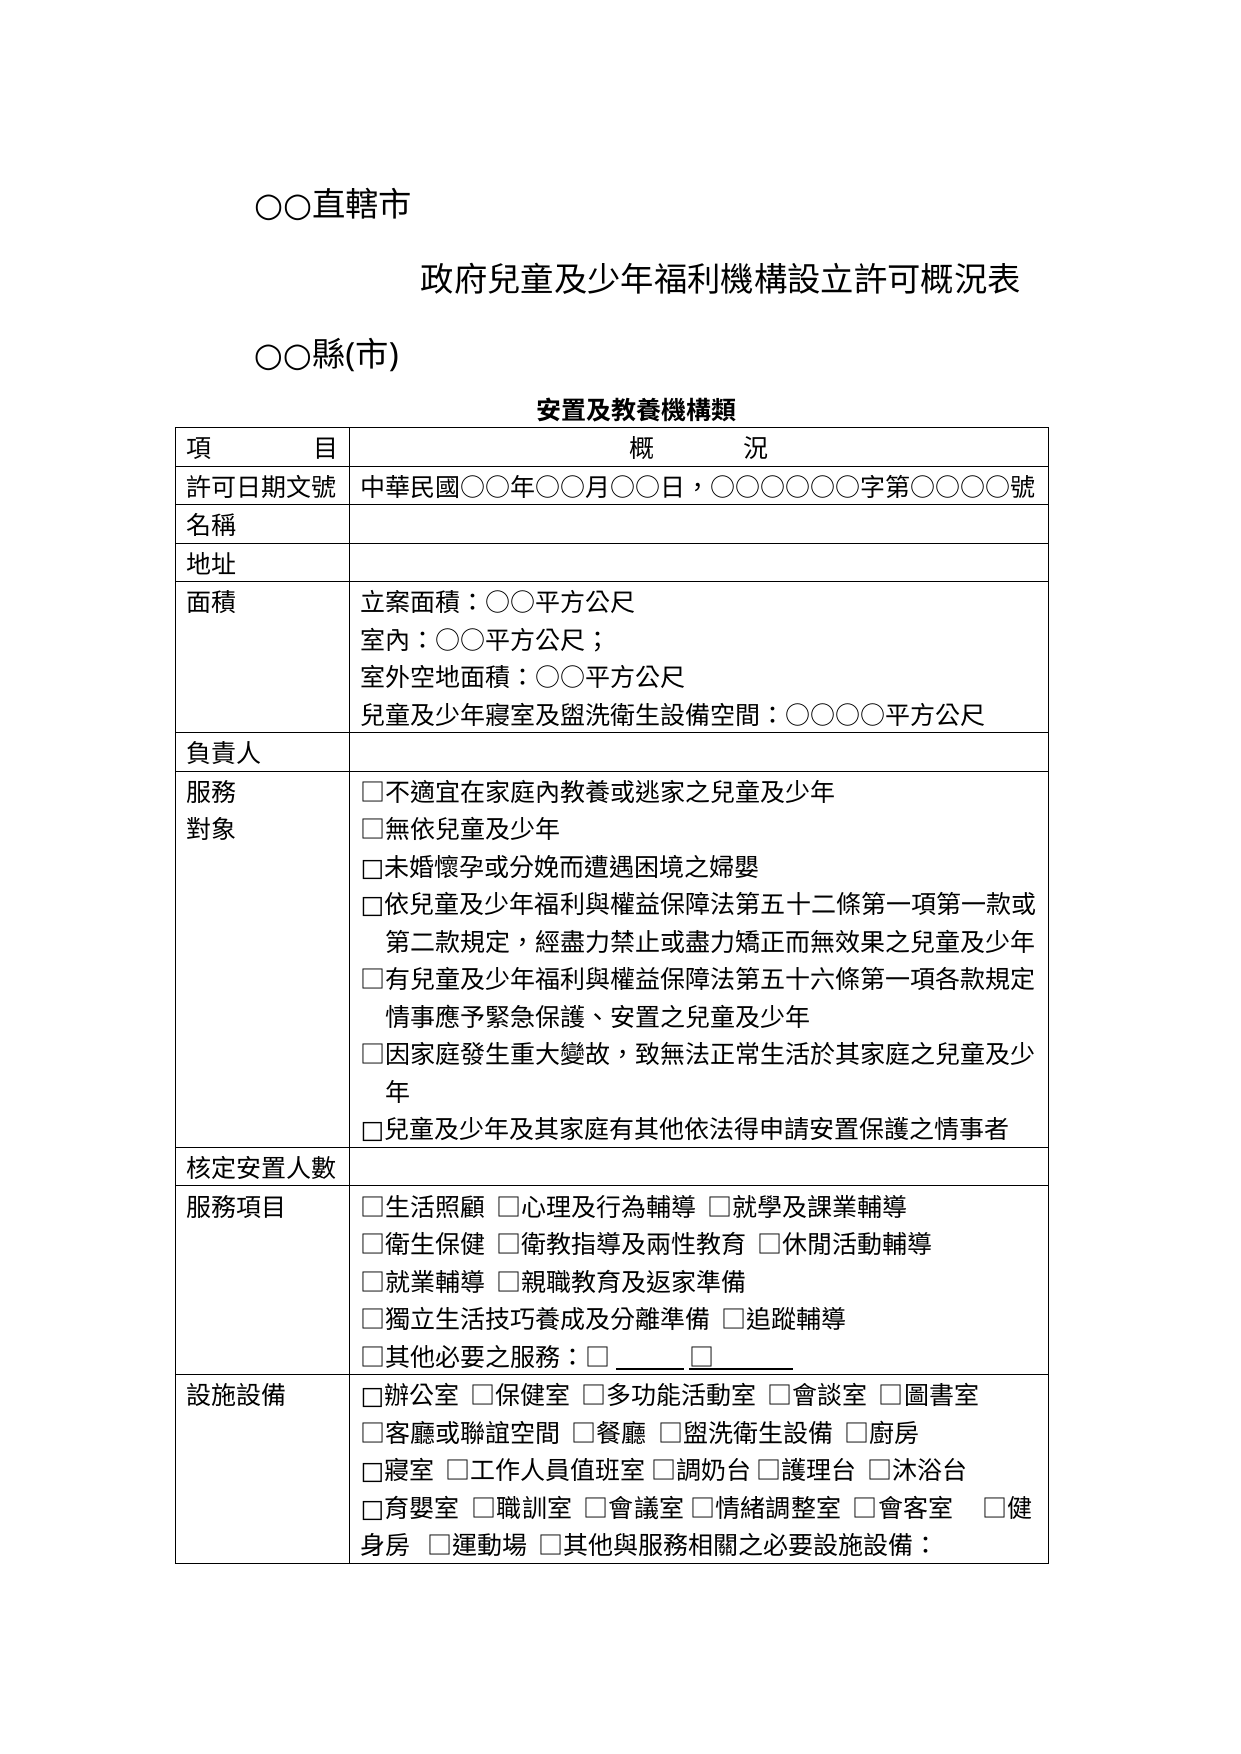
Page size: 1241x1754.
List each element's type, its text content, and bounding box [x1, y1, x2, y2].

table_cell 設施設備 [176, 1375, 349, 1562]
table_cell □不適宜在家庭內教養或逃家之兒童及少年 □無依兒童及少年 □未婚懷孕或分娩而遭遇困境之婦嬰 □依兒童及少年福利與權益保障法第五十二條第一項第一款或第二款規定，經盡力禁止或盡力矯正而無效果之兒童及少年 □有兒童及少年福利與權益保障法第五十六條第一項各款規定情事應予緊急保護、安置之兒童及少年 □因家庭發生重大變故，致無法正常生活於其家庭之兒童及少年 □兒童及少年及其家庭有其他依法得申請安置保護之情事者 [350, 772, 1048, 1147]
text 安置及教養機構類 [220, 389, 1053, 427]
text 政府兒童及少年福利機構設立許可概況表 [187, 239, 1053, 314]
table_cell 名稱 [176, 505, 349, 543]
table_cell 中華民國○○年○○月○○日，○○○○○○字第○○○○號 [350, 467, 1048, 504]
table_cell □生活照顧 □心理及行為輔導 □就學及課業輔導 □衛生保健 □衛教指導及兩性教育 □休閒活動輔導 □就業輔導 □親職教育及返家準備 □獨立生活技巧養成及分離準備 □追蹤輔導 □其他必要之服務：□ □ [350, 1186, 1048, 1374]
table_cell [350, 505, 1048, 543]
table_cell [350, 733, 1048, 771]
table_header 項目 [176, 428, 349, 466]
table_header 概 況 [350, 428, 1048, 466]
table_cell 服務 對象 [176, 772, 349, 1147]
table_cell 地址 [176, 544, 349, 581]
text ○○縣(市) [220, 314, 1053, 389]
table_cell 服務項目 [176, 1186, 349, 1374]
table_cell [350, 1148, 1048, 1185]
table_cell □辦公室 □保健室 □多功能活動室 □會談室 □圖書室 □客廳或聯誼空間 □餐廳 □盥洗衛生設備 □廚房 □寢室 □工作人員值班室 □調奶台 □護理台 □沐浴台 □育嬰室 □職訓室 □會議室 □情緒調整室 □會客室 □健身房 □運動場 □其他與服務相關之必要設施設備： [350, 1375, 1048, 1562]
table_cell 立案面積：○○平方公尺 室內：○○平方公尺； 室外空地面積：○○平方公尺 兒童及少年寢室及盥洗衛生設備空間：○○○○平方公尺 [350, 582, 1048, 732]
table_cell 負責人 [176, 733, 349, 771]
table_cell [350, 544, 1048, 581]
table_cell 面積 [176, 582, 349, 732]
text ○○直轄市 [187, 164, 1053, 239]
table_cell 核定安置人數 [176, 1148, 349, 1185]
table_cell 許可日期文號 [176, 467, 349, 504]
